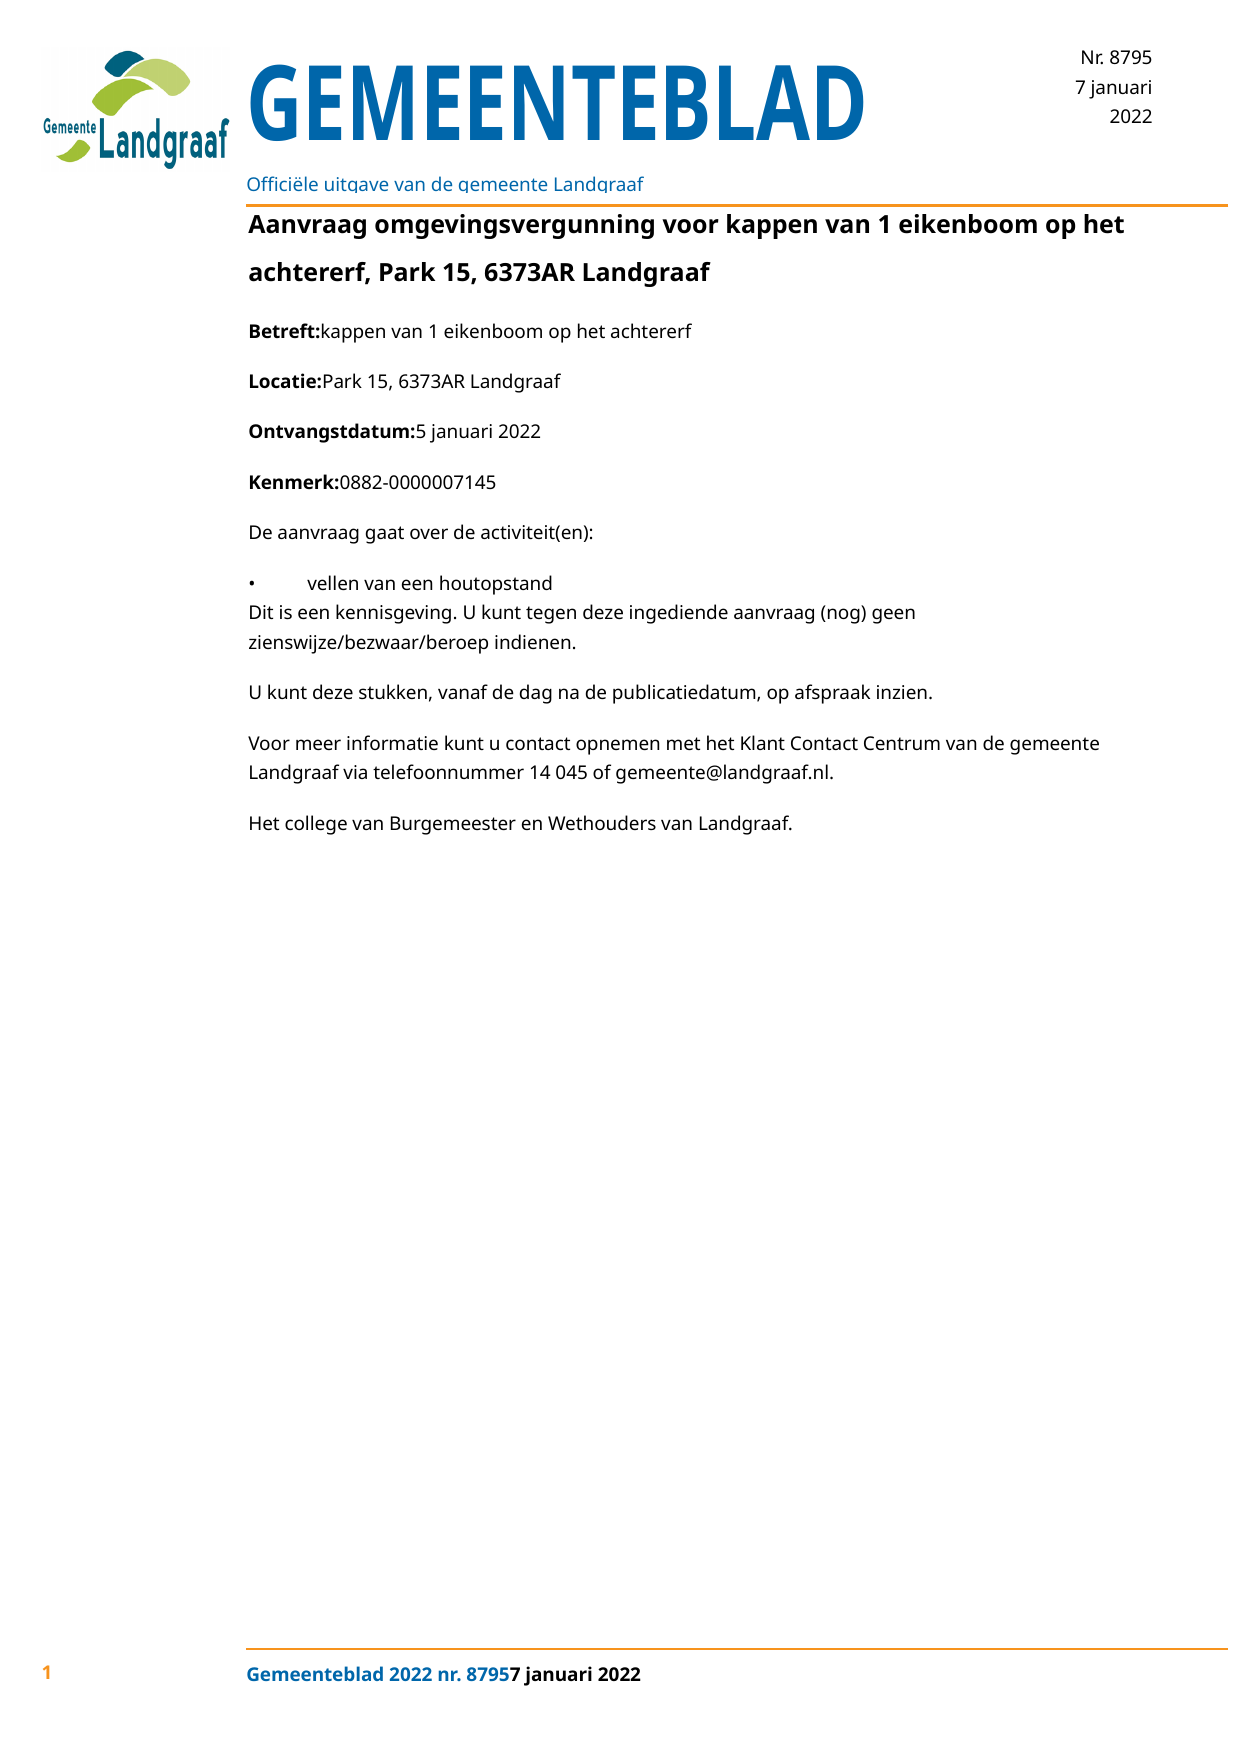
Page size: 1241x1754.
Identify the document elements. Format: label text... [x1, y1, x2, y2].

text Ontvangstdatum:5 januari 2022 [248, 419, 1152, 444]
list vellen van een houtopstand [248, 570, 1152, 596]
text Locatie:Park 15, 6373AR Landgraaf [248, 368, 1152, 394]
text Het college van Burgemeester en Wethouders van Landgraaf. [248, 810, 1152, 836]
text Betreft:kappen van 1 eikenboom op het achtererf [248, 318, 1152, 344]
text U kunt deze stukken, vanaf de dag na de publicatiedatum, op afspraak inzien. [248, 679, 1152, 705]
picture [41, 47, 231, 172]
text De aanvraag gaat over de activiteit(en): [248, 519, 1152, 545]
text Voor meer informatie kunt u contact opnemen met het Klant Contact Centrum van de gemeente Landgraaf via telefoonnummer 14 045 of gemeente@landgraaf.nl. [248, 730, 1152, 785]
text Dit is een kennisgeving. U kunt tegen deze ingediende aanvraag (nog) geen zienswijze/bezwaar/beroep indienen. [248, 599, 1152, 655]
text Kenmerk:0882-0000007145 [248, 469, 1152, 495]
text Aanvraag omgevingsvergunning voor kappen van 1 eikenboom op het achtererf, Park 15, 6373AR Landgraaf [248, 207, 1152, 288]
